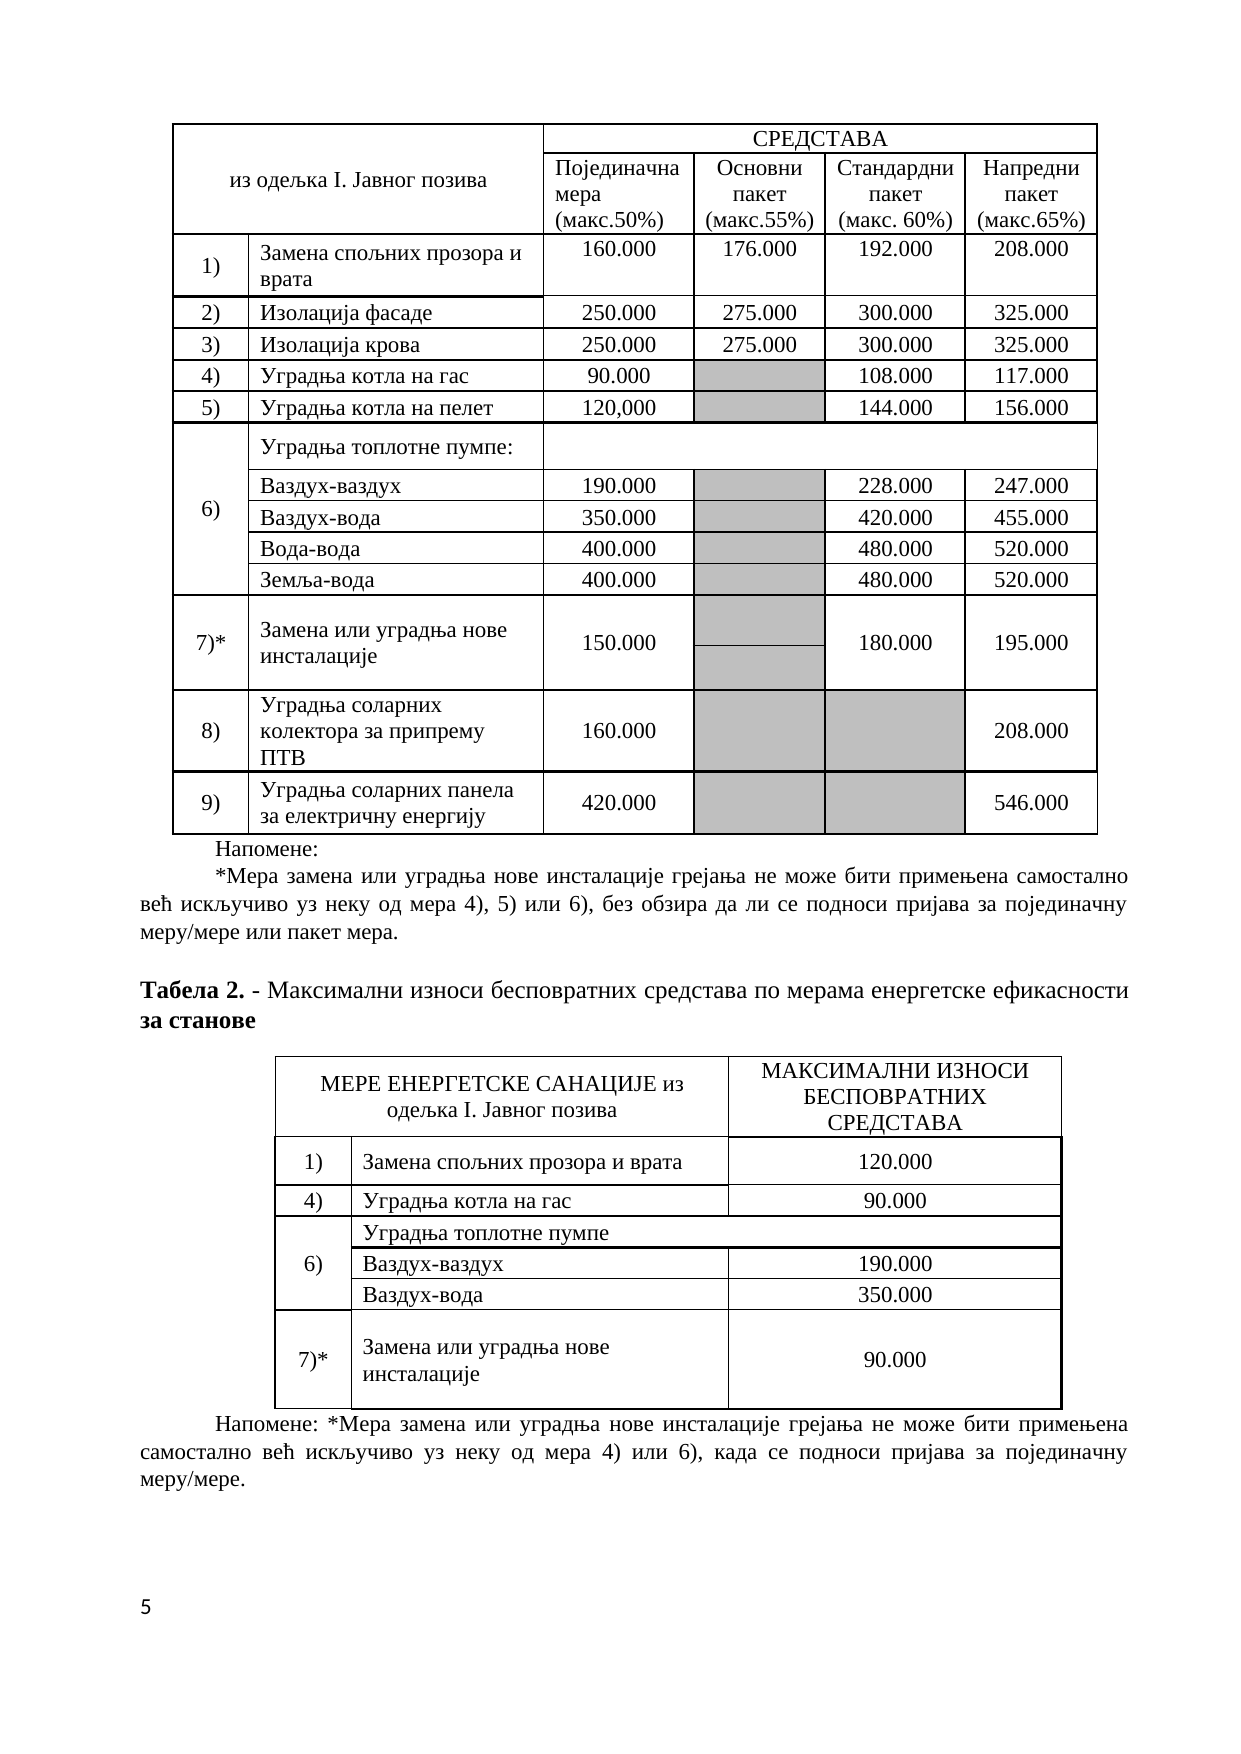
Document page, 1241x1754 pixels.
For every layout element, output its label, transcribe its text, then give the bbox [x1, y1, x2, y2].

table_cell Ваздух-вода [249, 501, 543, 531]
table_cell 208.000 [966, 235, 1096, 295]
table_cell Изолација крова [249, 329, 543, 359]
table_cell 350.000 [729, 1279, 1060, 1309]
table_cell 520.000 [966, 533, 1096, 563]
table_cell [544, 424, 1097, 469]
table_cell 4) [174, 361, 248, 390]
table_cell 6) [276, 1217, 351, 1309]
table_cell 247.000 [966, 470, 1096, 500]
table_cell [695, 596, 824, 645]
table_cell Ваздух-ваздух [352, 1249, 728, 1278]
table_cell 275.000 [695, 329, 824, 359]
table_cell 8) [174, 691, 248, 770]
table_cell Уградња топлотне пумпе [352, 1217, 1060, 1246]
text Табела 2. - Максимални износи бесповратних средстава по мерама енергетске ефикасности за станове [140, 975, 1130, 1034]
table_cell 150.000 [544, 596, 693, 689]
table_cell [695, 501, 824, 531]
table_cell 90.000 [544, 361, 693, 390]
table_cell Вода-вода [249, 533, 543, 563]
table_cell 180.000 [826, 596, 964, 689]
table_cell [695, 564, 824, 594]
table_cell 420.000 [826, 501, 964, 531]
table_cell 455.000 [966, 501, 1096, 531]
table_cell 7)* [276, 1311, 351, 1408]
table_cell Ваздух-ваздух [249, 470, 543, 500]
table_cell 7)* [174, 596, 248, 689]
table_cell 350.000 [544, 501, 693, 531]
table_cell [695, 533, 824, 563]
table_cell 176.000 [695, 235, 824, 295]
table_cell 117.000 [966, 361, 1096, 390]
table_cell [695, 691, 824, 770]
table_cell 160.000 [544, 235, 693, 295]
table_cell Замена или уградња нове инсталације [249, 596, 543, 689]
table_cell Стандардни пакет (макс. 60%) [826, 154, 964, 233]
table_cell [695, 646, 824, 689]
table_cell 156.000 [966, 392, 1096, 421]
table_cell Замена спољних прозора и врата [352, 1137, 728, 1184]
table_cell [695, 392, 824, 421]
table_cell 250.000 [544, 329, 693, 359]
table_cell Замена спољних прозора и врата [249, 235, 543, 295]
table_cell 300.000 [826, 296, 964, 327]
table_cell [695, 773, 824, 833]
table_cell 2) [174, 298, 248, 327]
table_cell 420.000 [544, 773, 693, 833]
table_cell Ваздух-вода [352, 1279, 728, 1309]
table_cell 6) [174, 424, 248, 594]
table_cell Замена или уградња нове инсталације [352, 1310, 728, 1408]
table_cell 520.000 [966, 564, 1096, 594]
table_cell 144.000 [826, 392, 964, 421]
table_cell 546.000 [966, 773, 1097, 833]
table_cell 90.000 [729, 1310, 1060, 1408]
text *Мера замена или уградња нове инсталације грејања не може бити примењена самостално већ искључиво уз неку од мера 4), 5) или 6), без обзира да ли се подноси пријава за појединачну меру/мере или пакет мера. [140, 862, 1130, 944]
table_cell Напредни пакет (макс.65%) [966, 154, 1096, 233]
table_cell 120.000 [729, 1138, 1060, 1184]
table_cell 275.000 [695, 296, 824, 327]
table_cell 400.000 [544, 564, 693, 594]
table_cell Земља-вода [249, 564, 543, 594]
table_cell 190.000 [544, 470, 693, 500]
text Напомене: *Мера замена или уградња нове инсталације грејања не може бити примењена самостално већ искључиво уз неку од мера 4) или 6), када се подноси пријава за појединачну меру/мере. [140, 1410, 1130, 1492]
table_cell 325.000 [966, 296, 1096, 327]
table_cell [826, 773, 964, 833]
table_cell [695, 361, 824, 390]
table_cell 90.000 [729, 1185, 1060, 1215]
table_cell 1) [174, 235, 248, 295]
table_cell 208.000 [966, 691, 1096, 770]
table_cell 192.000 [826, 235, 964, 295]
table_cell 400.000 [544, 533, 693, 563]
table_header СРЕДСТАВА [544, 125, 1096, 152]
table_cell 160.000 [544, 691, 693, 770]
table_cell 5) [174, 392, 248, 421]
table_cell Уградња топлотне пумпе: [249, 424, 543, 469]
table_cell 120,000 [544, 392, 693, 421]
table_cell Уградња котла на гас [352, 1186, 728, 1215]
table_cell [826, 691, 964, 770]
table_cell [695, 470, 824, 500]
table_cell Уградња соларних колектора за припрему ПТВ [249, 691, 543, 770]
table_cell Појединачна мера (макс.50%) [544, 154, 693, 233]
table_cell Уградња котла на пелет [249, 392, 543, 421]
table_cell Основни пакет (макс.55%) [695, 154, 824, 233]
table_cell Изолација фасаде [249, 298, 543, 327]
table_cell 190.000 [729, 1249, 1060, 1278]
table_cell 300.000 [826, 329, 964, 359]
table_header МАКСИМАЛНИ ИЗНОСИ БЕСПОВРАТНИХ СРЕДСТАВА [729, 1057, 1061, 1136]
table_cell Уградња котла на гас [249, 361, 543, 390]
text Напомене: [140, 835, 1130, 861]
table_header из одељка I. Јавног позива [174, 125, 543, 233]
table_cell Уградња соларних панела за електричну енергију [249, 773, 543, 833]
table_cell 3) [174, 329, 248, 359]
table_cell 195.000 [966, 596, 1096, 689]
table_cell 1) [276, 1137, 351, 1184]
table_cell 9) [174, 773, 248, 833]
table_cell 480.000 [826, 533, 964, 563]
table_cell 4) [276, 1186, 351, 1215]
table_cell 228.000 [826, 470, 964, 500]
table_cell 480.000 [826, 564, 964, 594]
table_cell 250.000 [544, 296, 693, 327]
table_cell 108.000 [826, 361, 964, 390]
table_header МЕРЕ ЕНЕРГЕТСКЕ САНАЦИЈЕ из одељка I. Јавног позива [276, 1057, 728, 1136]
table_cell 325.000 [966, 329, 1096, 359]
